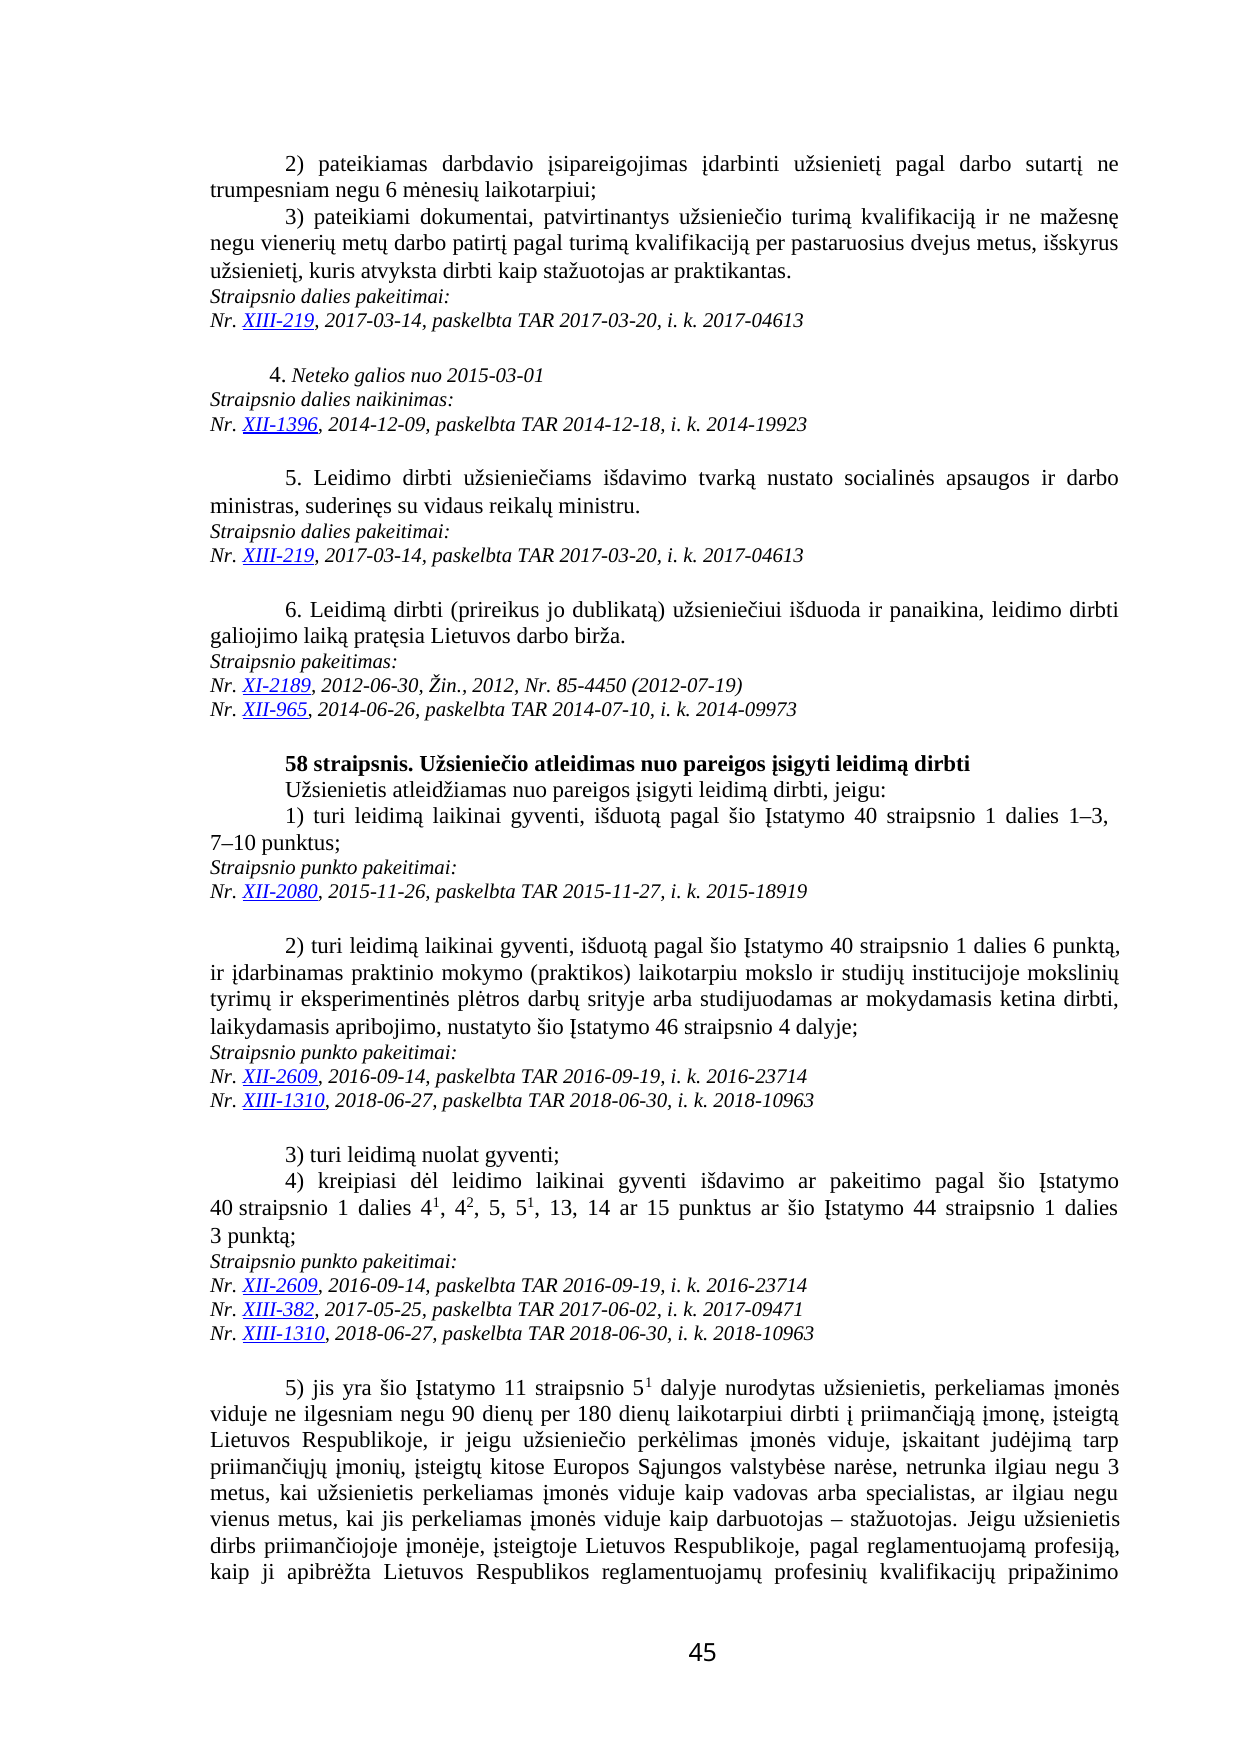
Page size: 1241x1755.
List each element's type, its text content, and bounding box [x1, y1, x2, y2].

text 2) pateikiamas darbdavio įsipareigojimas įdarbinti užsienietį pagal darbo sutartį ne trumpesniam negu 6 mėnesių laikotarpiui; [210, 150, 1120, 203]
text Nr. XI-2189, 2012-06-30, Žin., 2012, Nr. 85-4450 (2012-07-19) [210, 673, 1120, 697]
text Nr. XIII-382, 2017-05-25, paskelbta TAR 2017-06-02, i. k. 2017-09471 [210, 1297, 1120, 1321]
text Straipsnio dalies pakeitimai: [210, 519, 1120, 543]
text Nr. XII-1396, 2014-12-09, paskelbta TAR 2014-12-18, i. k. 2014-19923 [210, 411, 1120, 436]
text Nr. XII-2080, 2015-11-26, paskelbta TAR 2015-11-27, i. k. 2015-18919 [210, 879, 1120, 903]
text 1) turi leidimą laikinai gyventi, išduotą pagal šio Įstatymo 40 straipsnio 1 dalies 1–3, 7–10 punktus; [210, 803, 1120, 855]
text 4) kreipiasi dėl leidimo laikinai gyventi išdavimo ar pakeitimo pagal šio Įstatymo 40 straipsnio 1 dalies 41, 42, 5, 51, 13, 14 ar 15 punktus ar šio Įstatymo 44 straipsnio 1 dalies 3 punktą; [210, 1167, 1120, 1249]
text Nr. XIII-1310, 2018-06-27, paskelbta TAR 2018-06-30, i. k. 2018-10963 [210, 1321, 1120, 1345]
text Straipsnio pakeitimas: [210, 649, 1120, 673]
text 2) turi leidimą laikinai gyventi, išduotą pagal šio Įstatymo 40 straipsnio 1 dalies 6 punktą, ir įdarbinamas praktinio mokymo (praktikos) laikotarpiu mokslo ir studijų institucijoje mokslinių tyrimų ir eksperimentinės plėtros darbų srityje arba studijuodamas ar mokydamasis ketina dirbti, laikydamasis apribojimo, nustatyto šio Įstatymo 46 straipsnio 4 dalyje; [210, 932, 1120, 1040]
text Nr. XIII-219, 2017-03-14, paskelbta TAR 2017-03-20, i. k. 2017-04613 [210, 308, 1120, 332]
text Straipsnio punkto pakeitimai: [210, 1040, 1120, 1064]
text Nr. XII-2609, 2016-09-14, paskelbta TAR 2016-09-19, i. k. 2016-23714 [210, 1064, 1120, 1088]
text 5. Leidimo dirbti užsieniečiams išdavimo tvarką nustato socialinės apsaugos ir darbo ministras, suderinęs su vidaus reikalų ministru. [210, 464, 1120, 519]
text Nr. XIII-219, 2017-03-14, paskelbta TAR 2017-03-20, i. k. 2017-04613 [210, 543, 1120, 567]
text 3) pateikiami dokumentai, patvirtinantys užsieniečio turimą kvalifikaciją ir ne mažesnę negu vienerių metų darbo patirtį pagal turimą kvalifikaciją per pastaruosius dvejus metus, išskyrus užsienietį, kuris atvyksta dirbti kaip stažuotojas ar praktikantas. [210, 203, 1120, 284]
text Nr. XII-965, 2014-06-26, paskelbta TAR 2014-07-10, i. k. 2014-09973 [210, 697, 1120, 721]
text Straipsnio punkto pakeitimai: [210, 1249, 1120, 1273]
text 5) jis yra šio Įstatymo 11 straipsnio 51 dalyje nurodytas užsienietis, perkeliamas įmonės viduje ne ilgesniam negu 90 dienų per 180 dienų laikotarpiui dirbti į priimančiąją įmonę, įsteigtą Lietuvos Respublikoje, ir jeigu užsieniečio perkėlimas įmonės viduje, įskaitant judėjimą tarp priimančiųjų įmonių, įsteigtų kitose Europos Sąjungos valstybėse narėse, netrunka ilgiau negu 3 metus, kai užsienietis perkeliamas įmonės viduje kaip vadovas arba specialistas, ar ilgiau negu vienus metus, kai jis perkeliamas įmonės viduje kaip darbuotojas – stažuotojas. Jeigu užsienietis dirbs priimančiojoje įmonėje, įsteigtoje Lietuvos Respublikoje, pagal reglamentuojamą profesiją, kaip ji apibrėžta Lietuvos Respublikos reglamentuojamų profesinių kvalifikacijų pripažinimo [210, 1374, 1120, 1584]
text Straipsnio dalies naikinimas: [210, 387, 1120, 411]
text 6. Leidimą dirbti (prireikus jo dublikatą) užsieniečiui išduoda ir panaikina, leidimo dirbti galiojimo laiką pratęsia Lietuvos darbo birža. [210, 596, 1120, 649]
text 58 straipsnis. Užsieniečio atleidimas nuo pareigos įsigyti leidimą dirbti [210, 750, 1120, 776]
text Straipsnio dalies pakeitimai: [210, 284, 1120, 308]
text Straipsnio punkto pakeitimai: [210, 855, 1120, 879]
text 4. Neteko galios nuo 2015-03-01 [210, 361, 1120, 387]
text Nr. XIII-1310, 2018-06-27, paskelbta TAR 2018-06-30, i. k. 2018-10963 [210, 1088, 1120, 1112]
text 3) turi leidimą nuolat gyventi; [210, 1141, 1120, 1167]
text Nr. XII-2609, 2016-09-14, paskelbta TAR 2016-09-19, i. k. 2016-23714 [210, 1273, 1120, 1297]
text Užsienietis atleidžiamas nuo pareigos įsigyti leidimą dirbti, jeigu: [210, 776, 1120, 803]
